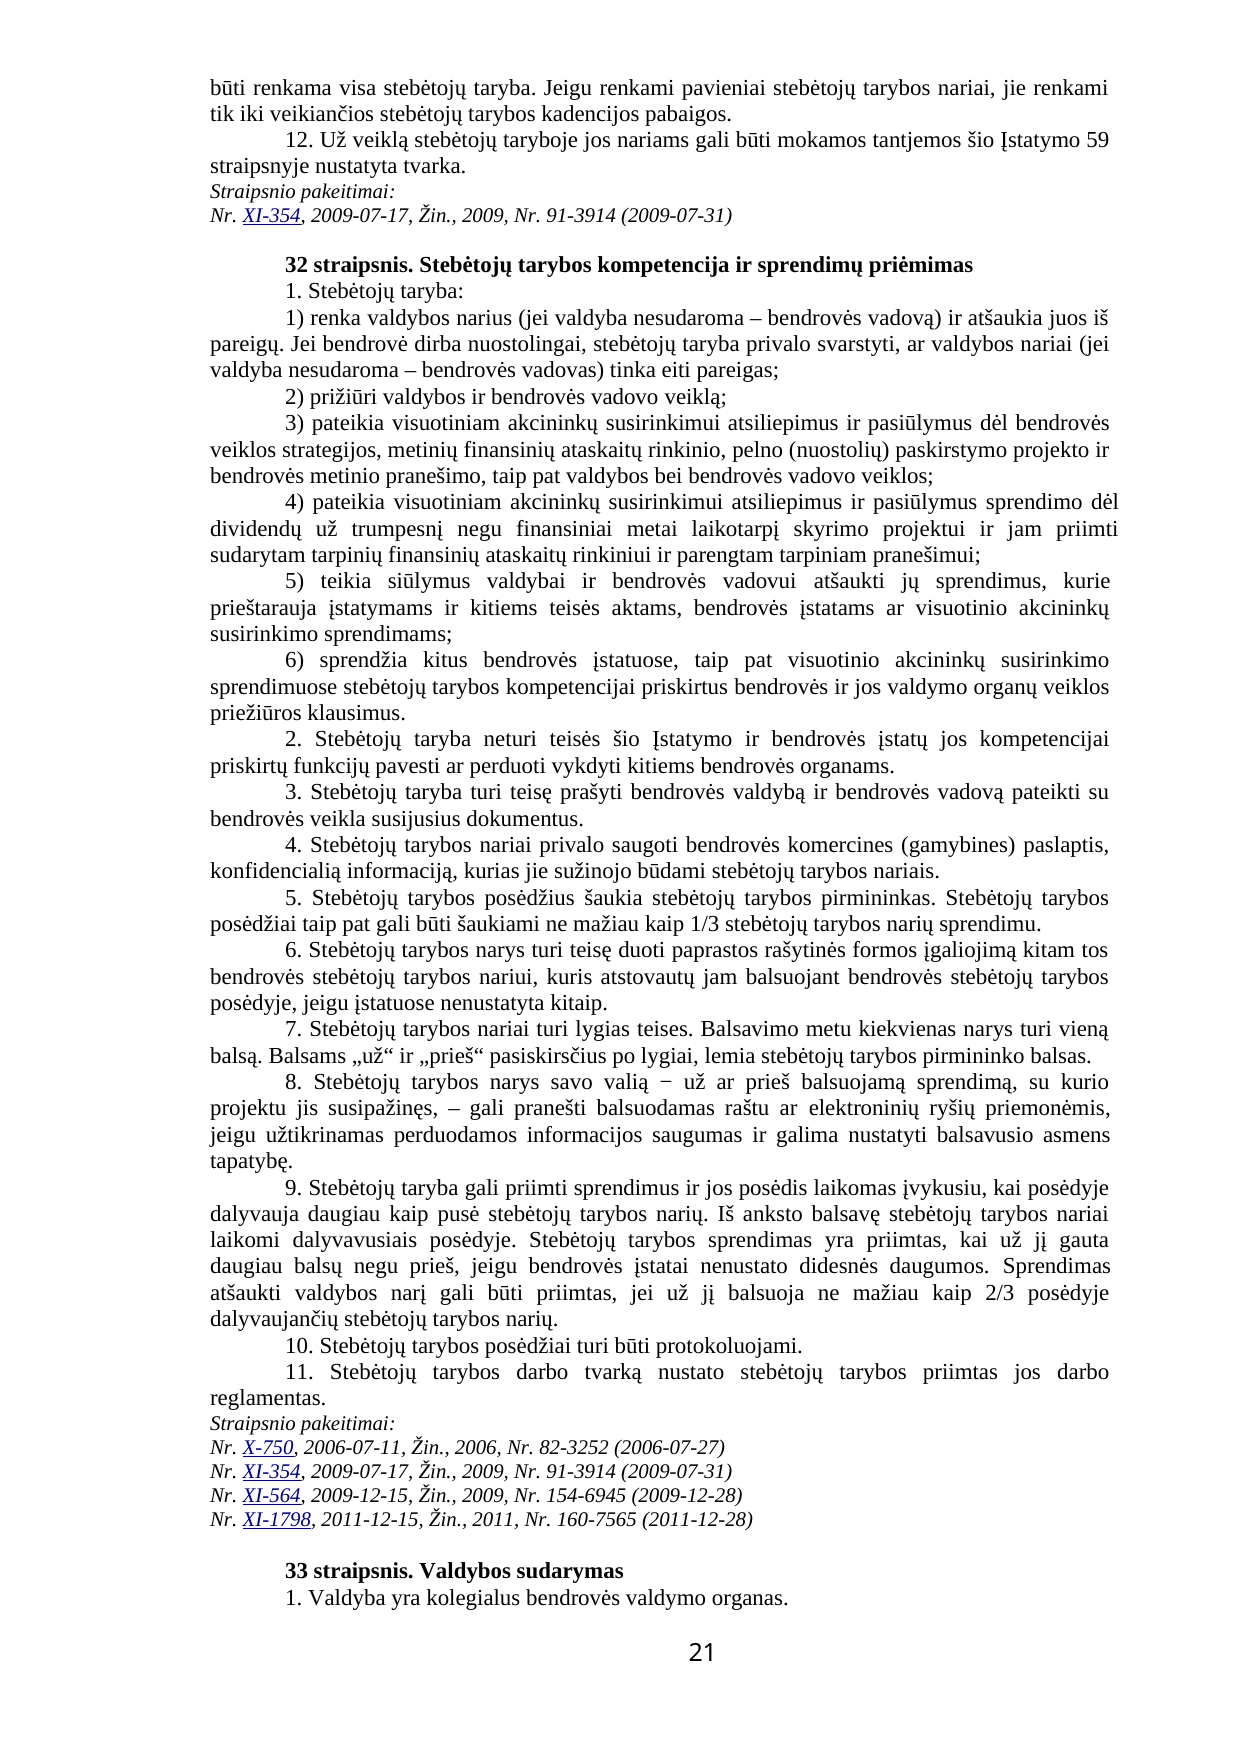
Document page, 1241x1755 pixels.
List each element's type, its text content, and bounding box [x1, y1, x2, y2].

text 5) teikia siūlymus valdybai ir bendrovės vadovui atšaukti jų sprendimus, kurie prieštarauja įstatymams ir kitiems teisės aktams, bendrovės įstatams ar visuotinio akcininkų susirinkimo sprendimams; [210, 567, 1111, 646]
text 1. Valdyba yra kolegialus bendrovės valdymo organas. [210, 1584, 1111, 1610]
text Nr. XI-1798, 2011-12-15, Žin., 2011, Nr. 160-7565 (2011-12-28) [210, 1507, 1120, 1531]
text Nr. X-750, 2006-07-11, Žin., 2006, Nr. 82-3252 (2006-07-27) [210, 1435, 1111, 1459]
text 12. Už veiklą stebėtojų taryboje jos nariams gali būti mokamos tantjemos šio Įstatymo 59 straipsnyje nustatyta tvarka. [210, 126, 1111, 179]
text 4. Stebėtojų tarybos nariai privalo saugoti bendrovės komercines (gamybines) paslaptis, konfidencialią informaciją, kurias jie sužinojo būdami stebėtojų tarybos nariais. [210, 831, 1111, 884]
text 32 straipsnis. Stebėtojų tarybos kompetencija ir sprendimų priėmimas [210, 251, 1111, 277]
text 1. Stebėtojų taryba: [210, 277, 1111, 304]
text Nr. XI-354, 2009-07-17, Žin., 2009, Nr. 91-3914 (2009-07-31) [210, 203, 1120, 227]
text 9. Stebėtojų taryba gali priimti sprendimus ir jos posėdis laikomas įvykusiu, kai posėdyje dalyvauja daugiau kaip pusė stebėtojų tarybos narių. Iš anksto balsavę stebėtojų tarybos nariai laikomi dalyvavusiais posėdyje. Stebėtojų tarybos sprendimas yra priimtas, kai už jį gauta daugiau balsų negu prieš, jeigu bendrovės įstatai nenustato didesnės daugumos. Sprendimas atšaukti valdybos narį gali būti priimtas, jei už jį balsuoja ne mažiau kaip 2/3 posėdyje dalyvaujančių stebėtojų tarybos narių. [210, 1173, 1111, 1332]
text Nr. XI-564, 2009-12-15, Žin., 2009, Nr. 154-6945 (2009-12-28) [210, 1483, 1120, 1507]
text Nr. XI-354, 2009-07-17, Žin., 2009, Nr. 91-3914 (2009-07-31) [210, 1459, 1120, 1483]
text 5. Stebėtojų tarybos posėdžius šaukia stebėtojų tarybos pirmininkas. Stebėtojų tarybos posėdžiai taip pat gali būti šaukiami ne mažiau kaip 1/3 stebėtojų tarybos narių sprendimu. [210, 884, 1111, 936]
text 6. Stebėtojų tarybos narys turi teisę duoti paprastos rašytinės formos įgaliojimą kitam tos bendrovės stebėtojų tarybos nariui, kuris atstovautų jam balsuojant bendrovės stebėtojų tarybos posėdyje, jeigu įstatuose nenustatyta kitaip. [210, 936, 1110, 1015]
text 10. Stebėtojų tarybos posėdžiai turi būti protokoluojami. [210, 1332, 1111, 1358]
text 2) prižiūri valdybos ir bendrovės vadovo veiklą; [210, 383, 1111, 409]
text 11. Stebėtojų tarybos darbo tvarką nustato stebėtojų tarybos priimtas jos darbo reglamentas. [210, 1358, 1111, 1411]
text būti renkama visa stebėtojų taryba. Jeigu renkami pavieniai stebėtojų tarybos nariai, jie renkami tik iki veikiančios stebėtojų tarybos kadencijos pabaigos. [210, 73, 1111, 126]
text 3) pateikia visuotiniam akcininkų susirinkimui atsiliepimus ir pasiūlymus dėl bendrovės veiklos strategijos, metinių finansinių ataskaitų rinkinio, pelno (nuostolių) paskirstymo projekto ir bendrovės metinio pranešimo, taip pat valdybos bei bendrovės vadovo veiklos; [210, 409, 1111, 488]
text 33 straipsnis. Valdybos sudarymas [210, 1557, 1111, 1584]
text Straipsnio pakeitimai: [210, 1411, 1111, 1435]
text 7. Stebėtojų tarybos nariai turi lygias teises. Balsavimo metu kiekvienas narys turi vieną balsą. Balsams „už“ ir „prieš“ pasiskirsčius po lygiai, lemia stebėtojų tarybos pirmininko balsas. [210, 1015, 1111, 1068]
text 2. Stebėtojų taryba neturi teisės šio Įstatymo ir bendrovės įstatų jos kompetencijai priskirtų funkcijų pavesti ar perduoti vykdyti kitiems bendrovės organams. [210, 726, 1111, 778]
text 4) pateikia visuotiniam akcininkų susirinkimui atsiliepimus ir pasiūlymus sprendimo dėl dividendų už trumpesnį negu finansiniai metai laikotarpį skyrimo projektui ir jam priimti sudarytam tarpinių finansinių ataskaitų rinkiniui ir parengtam tarpiniam pranešimui; [210, 488, 1120, 567]
text 6) sprendžia kitus bendrovės įstatuose, taip pat visuotinio akcininkų susirinkimo sprendimuose stebėtojų tarybos kompetencijai priskirtus bendrovės ir jos valdymo organų veiklos priežiūros klausimus. [210, 646, 1111, 726]
text 1) renka valdybos narius (jei valdyba nesudaroma – bendrovės vadovą) ir atšaukia juos iš pareigų. Jei bendrovė dirba nuostolingai, stebėtojų taryba privalo svarstyti, ar valdybos nariai (jei valdyba nesudaroma – bendrovės vadovas) tinka eiti pareigas; [210, 304, 1111, 383]
text 8. Stebėtojų tarybos narys savo valią − už ar prieš balsuojamą sprendimą, su kurio projektu jis susipažinęs, – gali pranešti balsuodamas raštu ar elektroninių ryšių priemonėmis, jeigu užtikrinamas perduodamos informacijos saugumas ir galima nustatyti balsavusio asmens tapatybę. [210, 1068, 1111, 1173]
text 3. Stebėtojų taryba turi teisę prašyti bendrovės valdybą ir bendrovės vadovą pateikti su bendrovės veikla susijusius dokumentus. [210, 778, 1111, 831]
text Straipsnio pakeitimai: [210, 179, 1120, 203]
